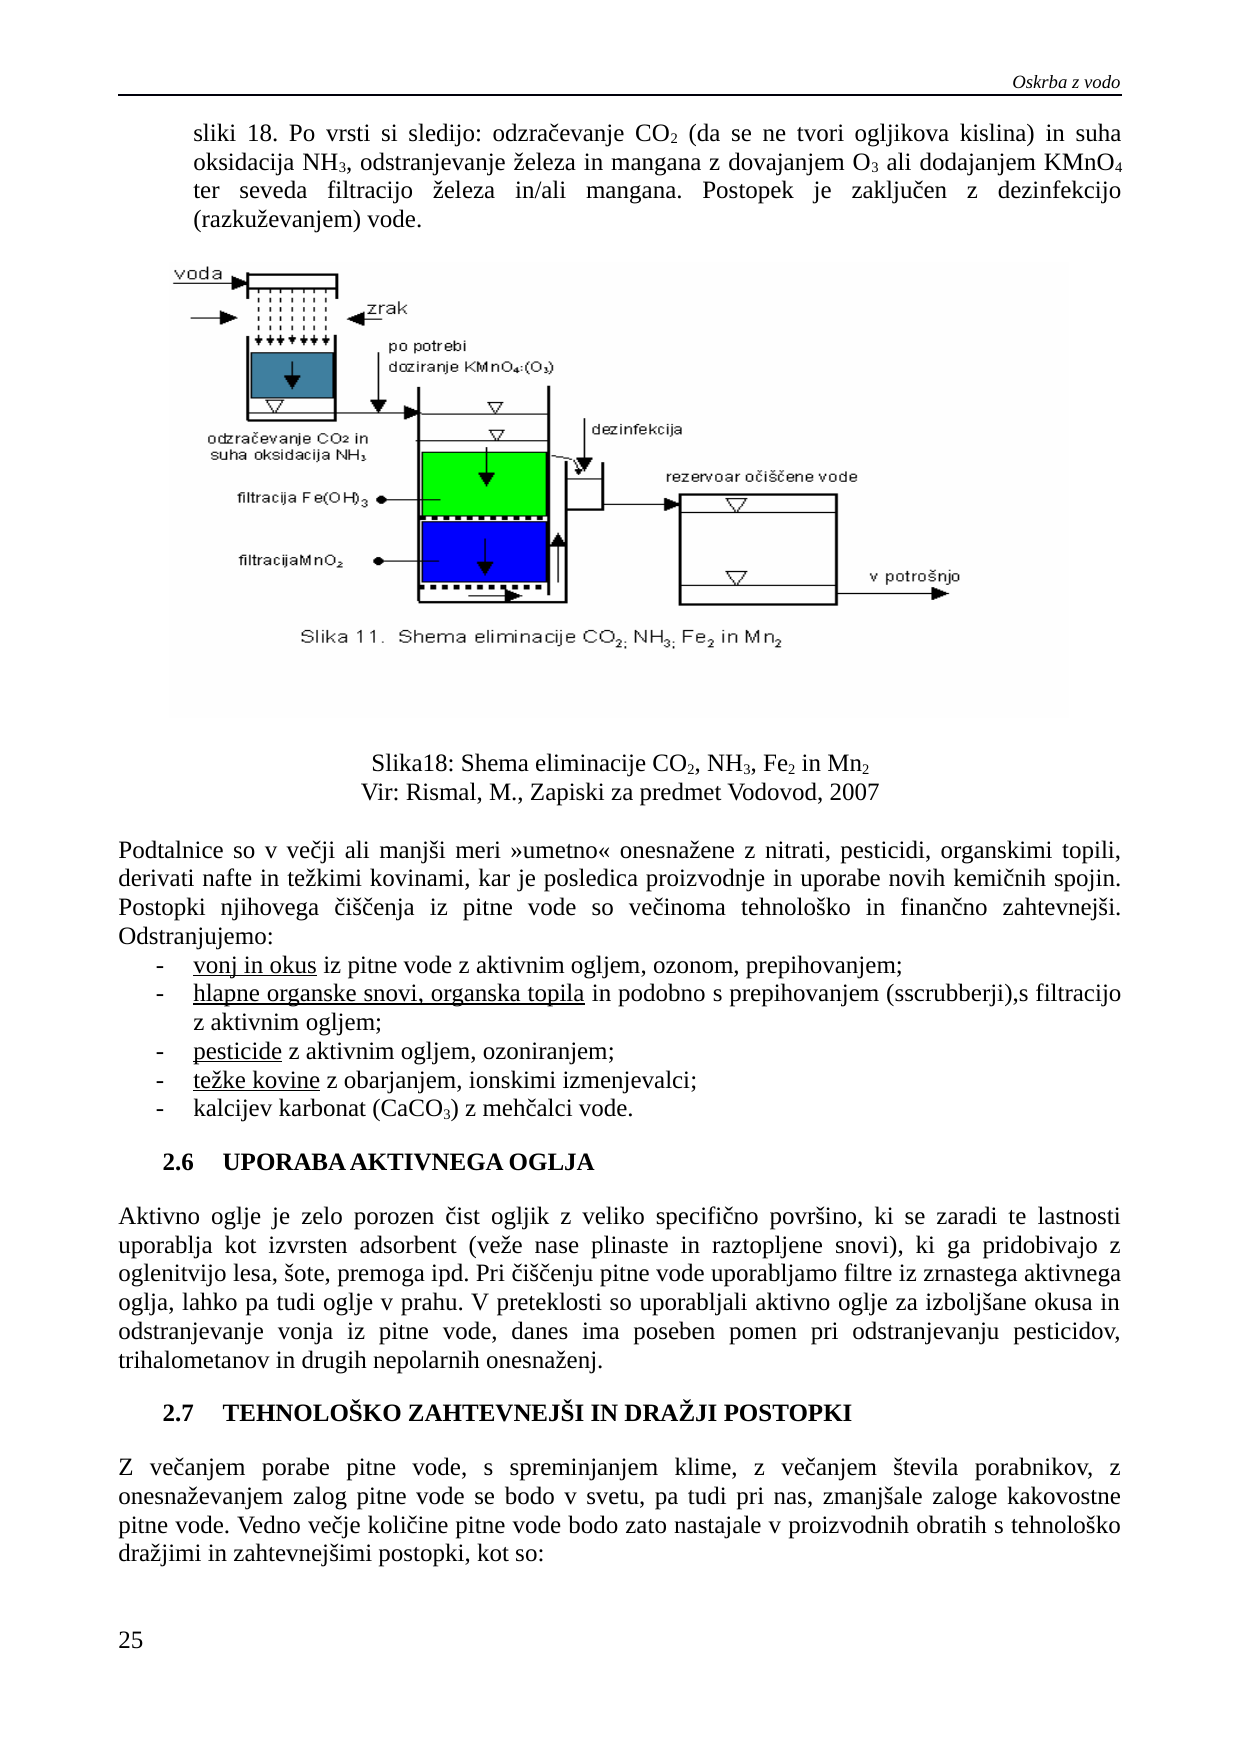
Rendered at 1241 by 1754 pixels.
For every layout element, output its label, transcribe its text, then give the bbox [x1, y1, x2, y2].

list hlapne organske snovi, organska topila in podobno s prepihovanjem (sscrubberji),s filtracijo z aktivnim ogljem; [156, 978, 1122, 1036]
text Aktivno oglje je zelo porozen čist ogljik z veliko specifično površino, ki se zaradi te lastnosti uporablja kot izvrsten adsorbent (veže nase plinaste in raztopljene snovi), ki ga pridobivajo z oglenitvijo lesa, šote, premoga ipd. Pri čiščenju pitne vode uporabljamo filtre iz zrnastega aktivnega oglja, lahko pa tudi oglje v prahu. V preteklosti so uporabljali aktivno oglje za izboljšane okusa in odstranjevanje vonja iz pitne vode, danes ima poseben pomen pri odstranjevanju pesticidov, trihalometanov in drugih nepolarnih onesnaženj. [118, 1201, 1122, 1373]
list vonj in okus iz pitne vode z aktivnim ogljem, ozonom, prepihovanjem; [156, 950, 1122, 978]
subtitle Uporaba aktivnega oglja [162, 1147, 1122, 1176]
text Podtalnice so v večji ali manjši meri »umetno« onesnažene z nitrati, pesticidi, organskimi topili, derivati nafte in težkimi kovinami, kar je posledica proizvodnje in uporabe novih kemičnih spojin. Postopki njihovega čiščenja iz pitne vode so večinoma tehnološko in finančno zahtevnejši. Odstranjujemo: [118, 835, 1122, 950]
list sliki 18. Po vrsti si sledijo: odzračevanje CO2 (da se ne tvori ogljikova kislina) in suha oksidacija NH3, odstranjevanje železa in mangana z dovajanjem O3 ali dodajanjem KMnO4 ter seveda filtracijo železa in/ali mangana. Postopek je zaključen z dezinfekcijo (razkuževanjem) vode. [156, 118, 1122, 233]
list kalcijev karbonat (CaCO3) z mehčalci vode. [156, 1093, 1122, 1122]
list pesticide z aktivnim ogljem, ozoniranjem; [156, 1036, 1122, 1065]
text Vir: Rismal, M., Zapiski za predmet Vodovod, 2007 [118, 777, 1122, 806]
text Slika18: Shema eliminacije CO2, NH3, Fe2 in Mn2 [118, 748, 1122, 777]
subtitle Tehnološko zahtevnejši in dražji postopki [162, 1398, 1122, 1427]
text Z večanjem porabe pitne vode, s spreminjanjem klime, z večanjem števila porabnikov, z onesnaževanjem zalog pitne vode se bodo v svetu, pa tudi pri nas, zmanjšale zaloge kakovostne pitne vode. Vedno večje količine pitne vode bodo zato nastajale v proizvodnih obratih s tehnološko dražjimi in zahtevnejšimi postopki, kot so: [118, 1452, 1122, 1567]
list težke kovine z obarjanjem, ionskimi izmenjevalci; [156, 1065, 1122, 1093]
